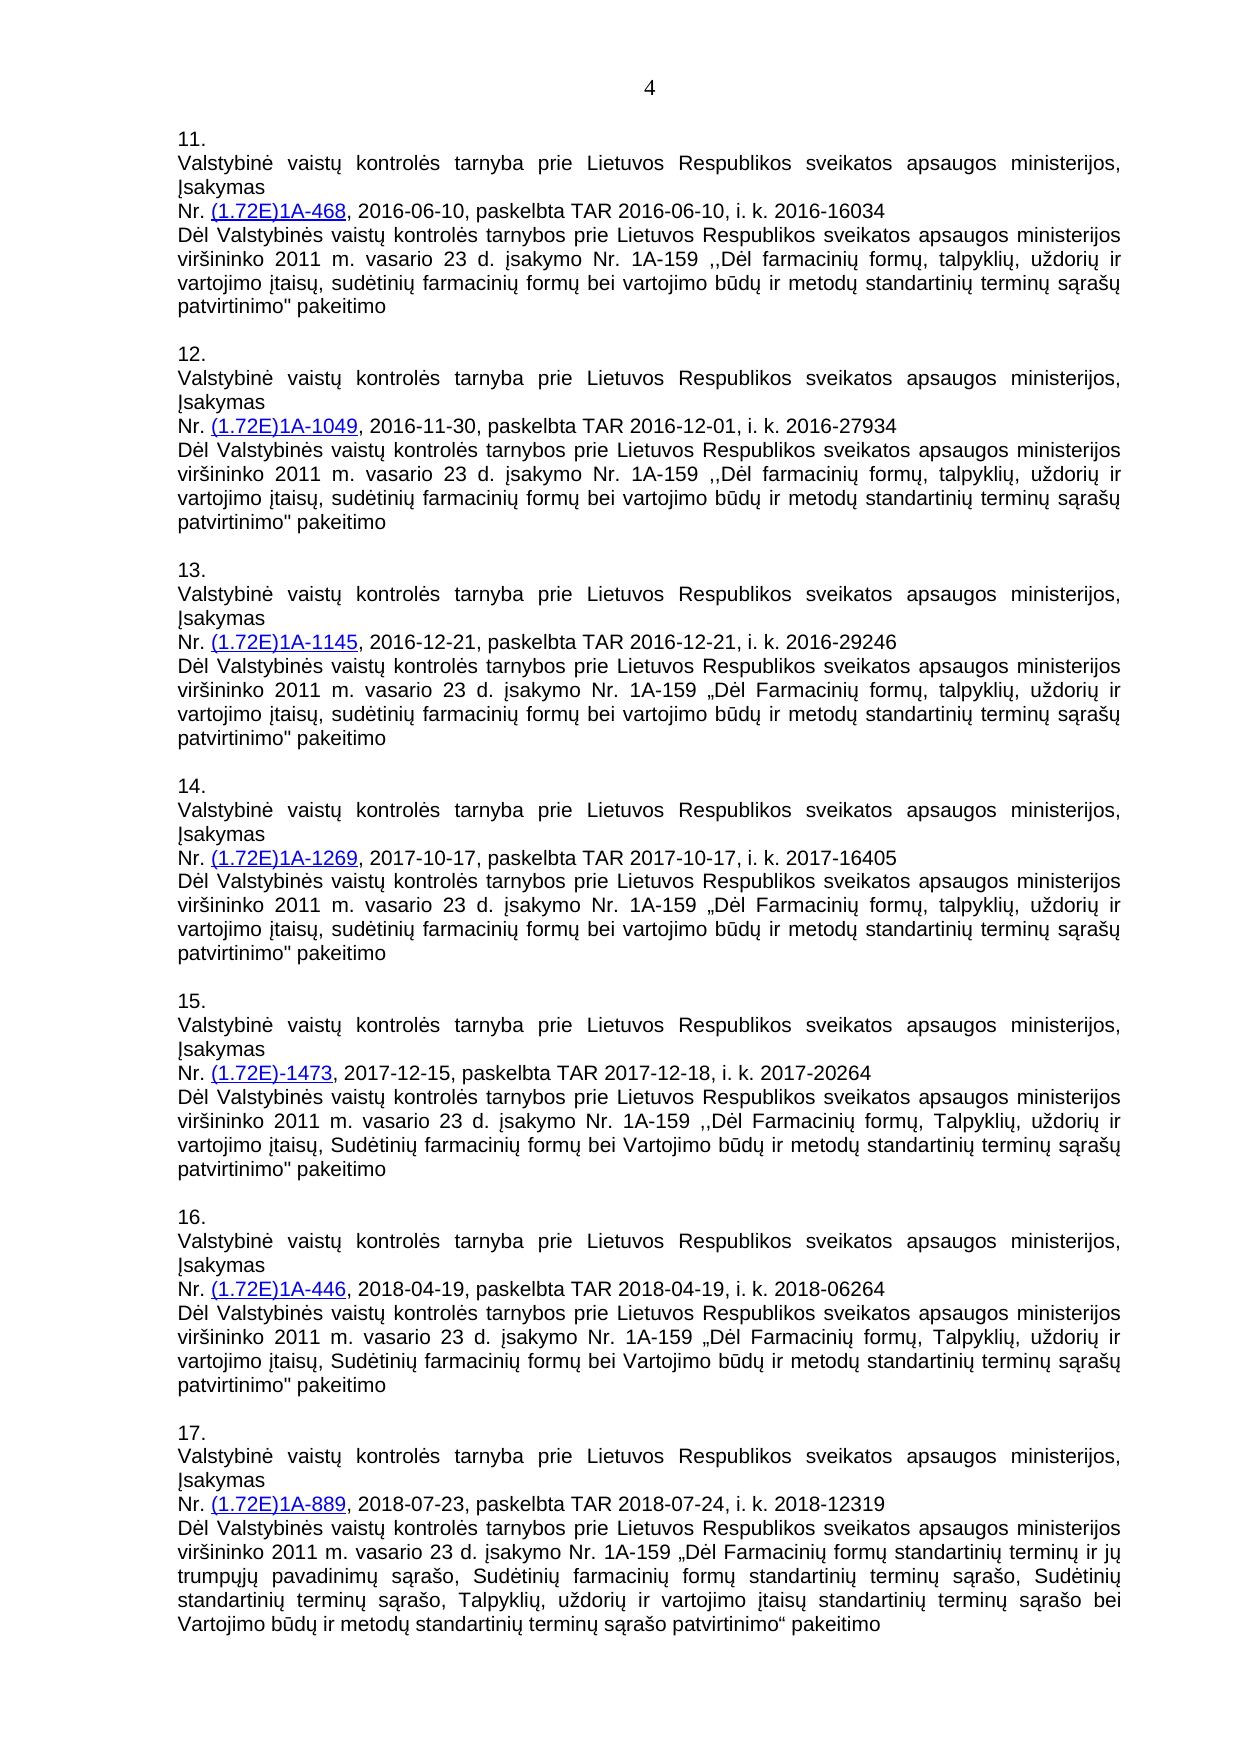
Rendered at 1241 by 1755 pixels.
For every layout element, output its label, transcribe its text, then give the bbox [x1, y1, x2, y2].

text Nr. (1.72E)1A-446, 2018-04-19, paskelbta TAR 2018-04-19, i. k. 2018-06264 [177, 1277, 1122, 1301]
text 12. [177, 342, 1122, 366]
text Nr. (1.72E)1A-1049, 2016-11-30, paskelbta TAR 2016-12-01, i. k. 2016-27934 [177, 414, 1122, 438]
text 17. [177, 1420, 1122, 1444]
text Dėl Valstybinės vaistų kontrolės tarnybos prie Lietuvos Respublikos sveikatos apsaugos ministerijos viršininko 2011 m. vasario 23 d. įsakymo Nr. 1A-159 „Dėl Farmacinių formų standartinių terminų ir jų trumpųjų pavadinimų sąrašo, Sudėtinių farmacinių formų standartinių terminų sąrašo, Sudėtinių standartinių terminų sąrašo, Talpyklių, uždorių ir vartojimo įtaisų standartinių terminų sąrašo bei Vartojimo būdų ir metodų standartinių terminų sąrašo patvirtinimo“ pakeitimo [177, 1516, 1122, 1636]
text 13. [177, 558, 1122, 582]
text Valstybinė vaistų kontrolės tarnyba prie Lietuvos Respublikos sveikatos apsaugos ministerijos, Įsakymas [177, 1013, 1122, 1061]
text Dėl Valstybinės vaistų kontrolės tarnybos prie Lietuvos Respublikos sveikatos apsaugos ministerijos viršininko 2011 m. vasario 23 d. įsakymo Nr. 1A-159 „Dėl Farmacinių formų, Talpyklių, uždorių ir vartojimo įtaisų, Sudėtinių farmacinių formų bei Vartojimo būdų ir metodų standartinių terminų sąrašų patvirtinimo" pakeitimo [177, 1301, 1122, 1396]
text Nr. (1.72E)-1473, 2017-12-15, paskelbta TAR 2017-12-18, i. k. 2017-20264 [177, 1061, 1122, 1085]
text Nr. (1.72E)1A-468, 2016-06-10, paskelbta TAR 2016-06-10, i. k. 2016-16034 [177, 198, 1122, 222]
text 11. [177, 127, 1122, 151]
text Valstybinė vaistų kontrolės tarnyba prie Lietuvos Respublikos sveikatos apsaugos ministerijos, Įsakymas [177, 366, 1122, 414]
text Valstybinė vaistų kontrolės tarnyba prie Lietuvos Respublikos sveikatos apsaugos ministerijos, Įsakymas [177, 1444, 1122, 1492]
text 15. [177, 989, 1122, 1013]
text Nr. (1.72E)1A-1145, 2016-12-21, paskelbta TAR 2016-12-21, i. k. 2016-29246 [177, 630, 1122, 654]
text 16. [177, 1205, 1122, 1229]
text Dėl Valstybinės vaistų kontrolės tarnybos prie Lietuvos Respublikos sveikatos apsaugos ministerijos viršininko 2011 m. vasario 23 d. įsakymo Nr. 1A-159 ,,Dėl Farmacinių formų, Talpyklių, uždorių ir vartojimo įtaisų, Sudėtinių farmacinių formų bei Vartojimo būdų ir metodų standartinių terminų sąrašų patvirtinimo" pakeitimo [177, 1085, 1122, 1181]
text Dėl Valstybinės vaistų kontrolės tarnybos prie Lietuvos Respublikos sveikatos apsaugos ministerijos viršininko 2011 m. vasario 23 d. įsakymo Nr. 1A-159 „Dėl Farmacinių formų, talpyklių, uždorių ir vartojimo įtaisų, sudėtinių farmacinių formų bei vartojimo būdų ir metodų standartinių terminų sąrašų patvirtinimo" pakeitimo [177, 654, 1122, 749]
text Dėl Valstybinės vaistų kontrolės tarnybos prie Lietuvos Respublikos sveikatos apsaugos ministerijos viršininko 2011 m. vasario 23 d. įsakymo Nr. 1A-159 ,,Dėl farmacinių formų, talpyklių, uždorių ir vartojimo įtaisų, sudėtinių farmacinių formų bei vartojimo būdų ir metodų standartinių terminų sąrašų patvirtinimo" pakeitimo [177, 222, 1122, 318]
text Nr. (1.72E)1A-1269, 2017-10-17, paskelbta TAR 2017-10-17, i. k. 2017-16405 [177, 845, 1122, 869]
text Valstybinė vaistų kontrolės tarnyba prie Lietuvos Respublikos sveikatos apsaugos ministerijos, Įsakymas [177, 151, 1122, 198]
text 14. [177, 773, 1122, 797]
text Valstybinė vaistų kontrolės tarnyba prie Lietuvos Respublikos sveikatos apsaugos ministerijos, Įsakymas [177, 1229, 1122, 1277]
text Dėl Valstybinės vaistų kontrolės tarnybos prie Lietuvos Respublikos sveikatos apsaugos ministerijos viršininko 2011 m. vasario 23 d. įsakymo Nr. 1A-159 ,,Dėl farmacinių formų, talpyklių, uždorių ir vartojimo įtaisų, sudėtinių farmacinių formų bei vartojimo būdų ir metodų standartinių terminų sąrašų patvirtinimo" pakeitimo [177, 438, 1122, 534]
text Valstybinė vaistų kontrolės tarnyba prie Lietuvos Respublikos sveikatos apsaugos ministerijos, Įsakymas [177, 797, 1122, 845]
text Valstybinė vaistų kontrolės tarnyba prie Lietuvos Respublikos sveikatos apsaugos ministerijos, Įsakymas [177, 582, 1122, 630]
text Dėl Valstybinės vaistų kontrolės tarnybos prie Lietuvos Respublikos sveikatos apsaugos ministerijos viršininko 2011 m. vasario 23 d. įsakymo Nr. 1A-159 „Dėl Farmacinių formų, talpyklių, uždorių ir vartojimo įtaisų, sudėtinių farmacinių formų bei vartojimo būdų ir metodų standartinių terminų sąrašų patvirtinimo" pakeitimo [177, 869, 1122, 965]
text Nr. (1.72E)1A-889, 2018-07-23, paskelbta TAR 2018-07-24, i. k. 2018-12319 [177, 1492, 1122, 1516]
